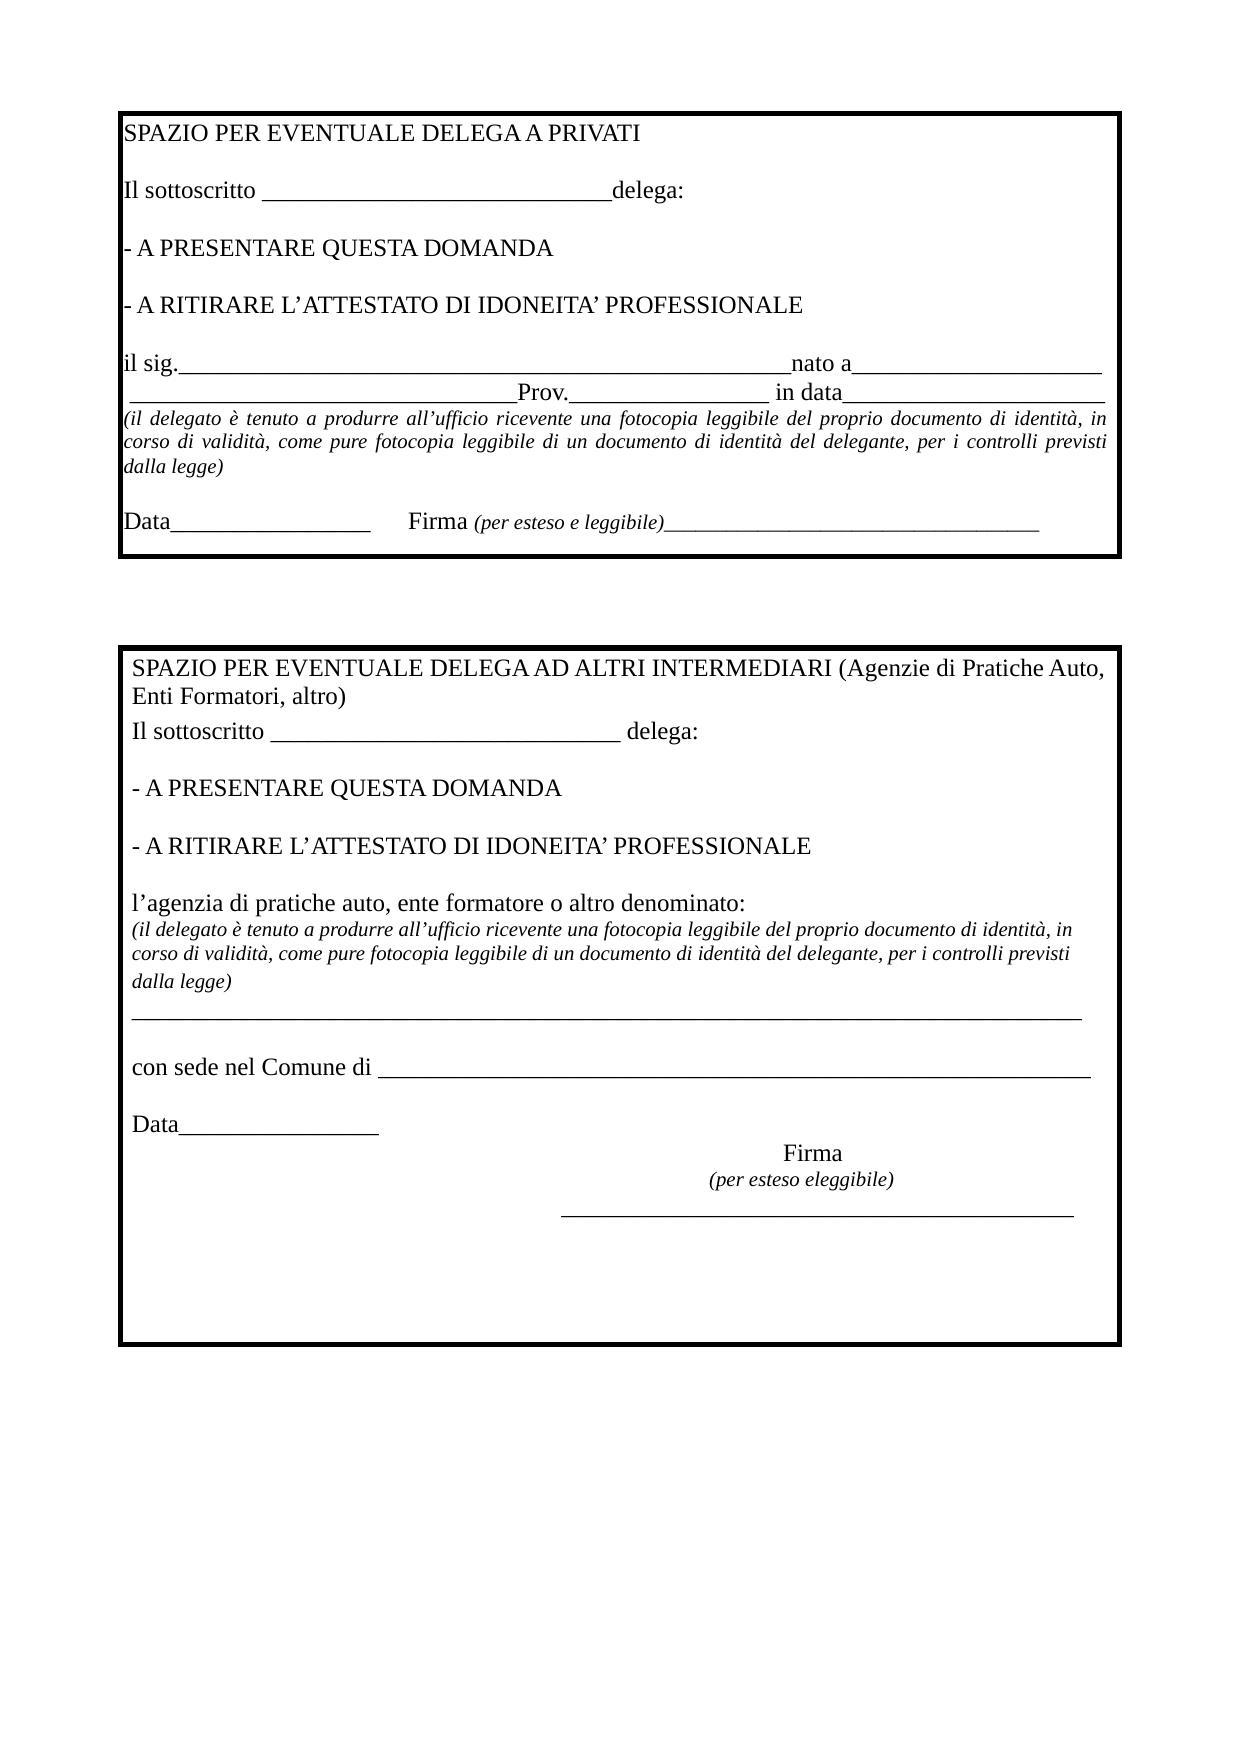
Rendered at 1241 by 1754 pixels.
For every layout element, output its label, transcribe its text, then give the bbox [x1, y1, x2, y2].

text l’agenzia di pratiche auto, ente formatore o altro denominato: [123, 881, 1117, 910]
text Il sottoscritto ____________________________ delega: [123, 709, 1117, 745]
text - A PRESENTARE QUESTA DOMANDA [123, 226, 1117, 262]
text (il delegato è tenuto a produrre all’ufficio ricevente una fotocopia leggibile del proprio documento di identità, in corso di validità, come pure fotocopia leggibile di un documento di identità del delegante, per i controlli previsti dalla legge) ____________________________________________________________________________ [123, 910, 1117, 1023]
text Data________________ [123, 1102, 1117, 1131]
text SPAZIO PER EVENTUALE DELEGA AD ALTRI INTERMEDIARI (Agenzie di Pratiche Auto, Enti Formatori, altro) [123, 651, 1117, 709]
text _______________________________Prov.________________ in data_____________________ [123, 369, 1117, 398]
text SPAZIO PER EVENTUALE DELEGA A PRIVATI [123, 116, 1117, 147]
text _________________________________________ [123, 1183, 1117, 1219]
text Data________________ Firma (per esteso e leggibile)____________________________________ [123, 499, 1117, 554]
text - A RITIRARE L’ATTESTATO DI IDONEITA’ PROFESSIONALE [123, 283, 1117, 319]
text il sig._________________________________________________nato a____________________ [123, 341, 1117, 369]
text - A PRESENTARE QUESTA DOMANDA [123, 766, 1117, 802]
text Firma [123, 1131, 1117, 1159]
text (il delegato è tenuto a produrre all’ufficio ricevente una fotocopia leggibile del proprio documento di identità, in corso di validità, come pure fotocopia leggibile di un documento di identità del delegante, per i controlli previsti dalla legge) [123, 398, 1117, 478]
text - A RITIRARE L’ATTESTATO DI IDONEITA’ PROFESSIONALE [123, 824, 1117, 860]
text (per esteso eleggibile) [123, 1159, 1117, 1183]
text Il sottoscritto ____________________________delega: [123, 168, 1117, 204]
text con sede nel Comune di _________________________________________________________ [123, 1044, 1117, 1080]
